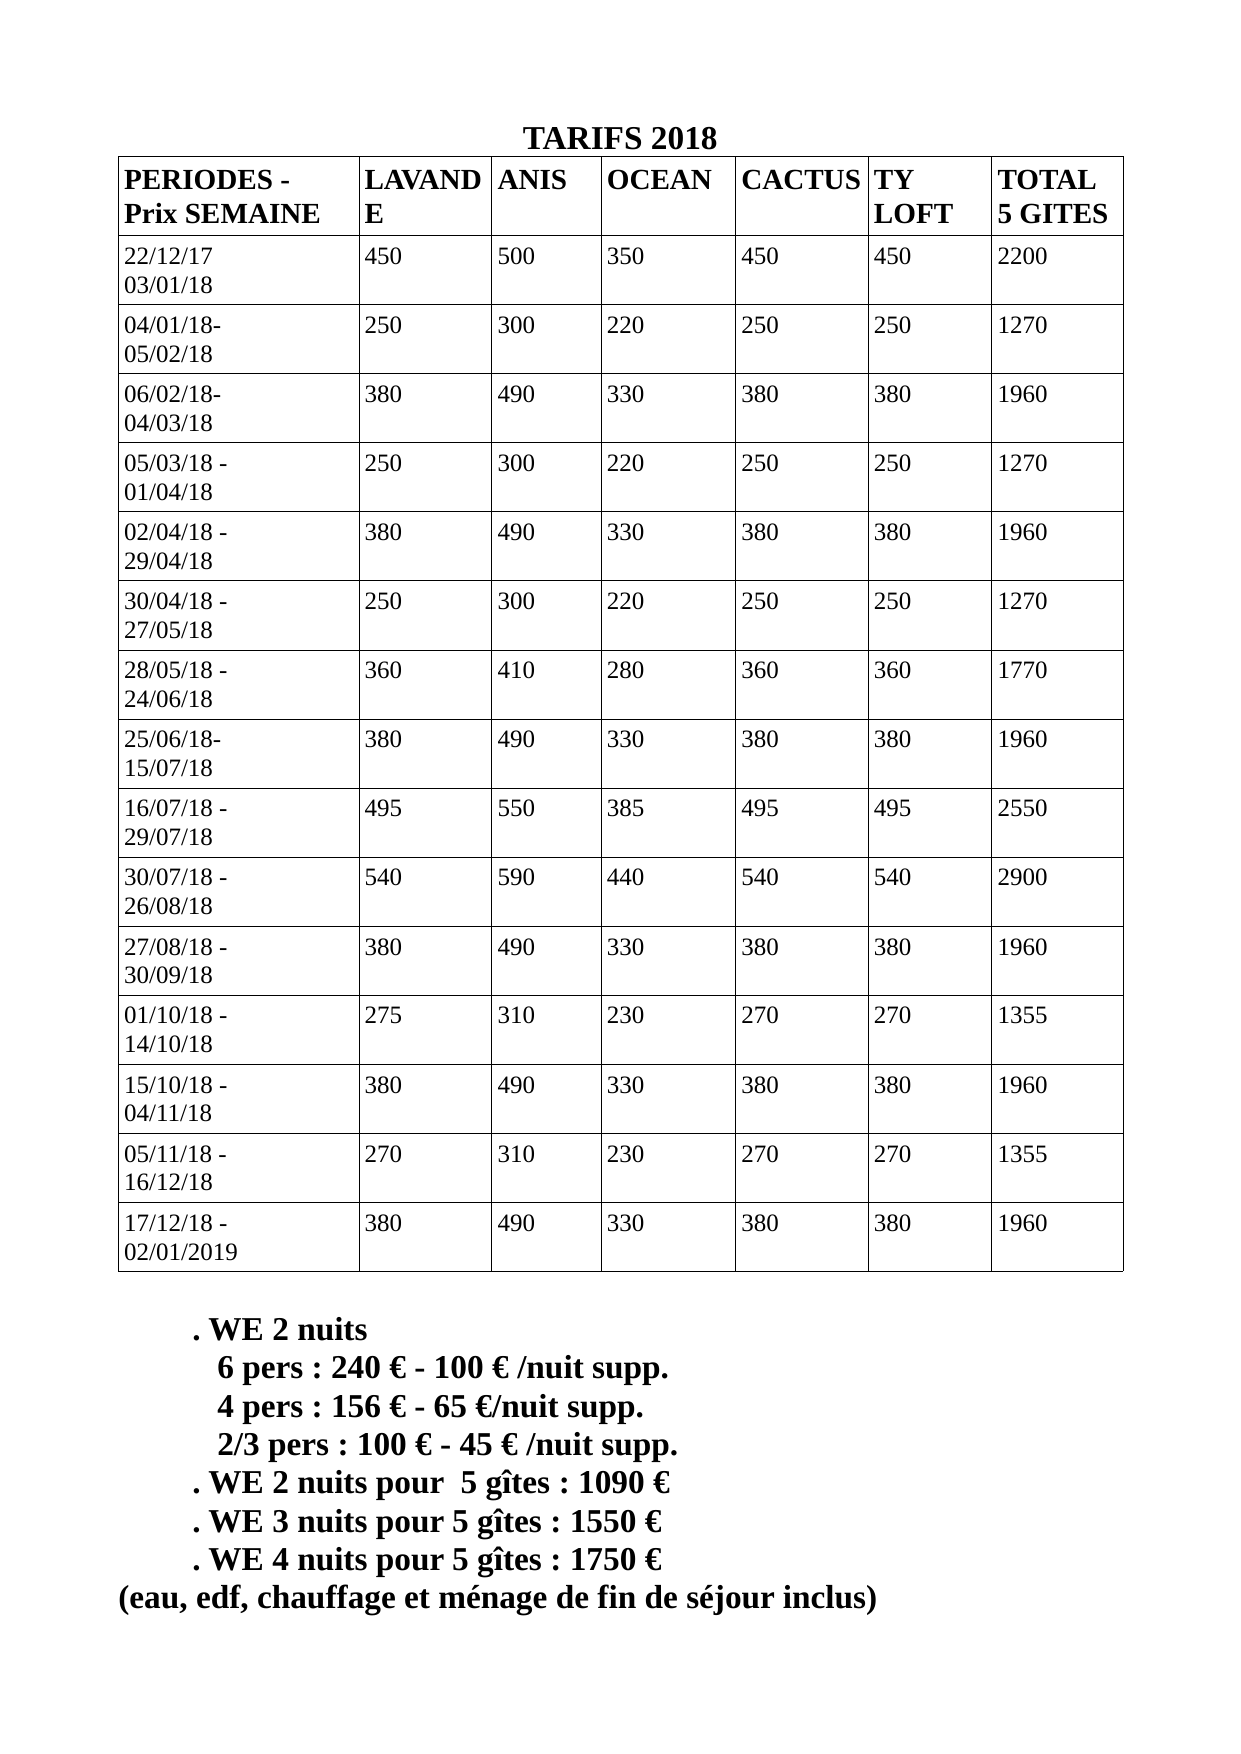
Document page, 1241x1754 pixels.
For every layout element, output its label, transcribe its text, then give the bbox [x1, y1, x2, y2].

table_cell 380 [360, 1203, 491, 1271]
table_cell 495 [360, 789, 491, 857]
table_cell 06/02/18- 04/03/18 [119, 374, 359, 442]
table_cell 450 [360, 236, 491, 304]
table_cell 230 [602, 996, 735, 1064]
table_cell 380 [736, 1065, 868, 1133]
table_cell 1270 [992, 581, 1123, 649]
table_cell 1770 [992, 651, 1123, 718]
table_cell 30/04/18 - 27/05/18 [119, 581, 359, 649]
table_cell 385 [602, 789, 735, 857]
table_cell 440 [602, 858, 735, 926]
table_cell 270 [736, 1134, 868, 1202]
table_cell 490 [492, 1065, 601, 1133]
table_header ANIS [492, 157, 601, 235]
table_cell 380 [869, 1065, 991, 1133]
table_cell 15/10/18 - 04/11/18 [119, 1065, 359, 1133]
table_cell 330 [602, 1203, 735, 1271]
table_cell 550 [492, 789, 601, 857]
table_cell 330 [602, 374, 735, 442]
table_cell 330 [602, 1065, 735, 1133]
table_cell 1270 [992, 305, 1123, 373]
table_cell 250 [736, 305, 868, 373]
table_cell 22/12/17 03/01/18 [119, 236, 359, 304]
table_header TOTAL 5 GITES [992, 157, 1123, 235]
text 2/3 pers : 100 € - 45 € /nuit supp. [118, 1424, 1122, 1463]
table_cell 1355 [992, 996, 1123, 1064]
table_cell 220 [602, 305, 735, 373]
table_cell 250 [869, 305, 991, 373]
table_cell 220 [602, 581, 735, 649]
table_header TY LOFT [869, 157, 991, 235]
table_cell 28/05/18 - 24/06/18 [119, 651, 359, 718]
table_cell 250 [736, 443, 868, 511]
table_cell 380 [869, 927, 991, 995]
table_cell 1960 [992, 374, 1123, 442]
table_cell 270 [360, 1134, 491, 1202]
table_cell 17/12/18 - 02/01/2019 [119, 1203, 359, 1271]
table_cell 02/04/18 - 29/04/18 [119, 512, 359, 580]
text (eau, edf, chauffage et ménage de fin de séjour inclus) [118, 1578, 1122, 1616]
table_cell 300 [492, 305, 601, 373]
table_cell 495 [869, 789, 991, 857]
table_cell 360 [869, 651, 991, 718]
table_cell 380 [736, 1203, 868, 1271]
table_cell 495 [736, 789, 868, 857]
table_cell 380 [736, 512, 868, 580]
table_cell 330 [602, 927, 735, 995]
table_cell 1960 [992, 512, 1123, 580]
table_cell 380 [869, 1203, 991, 1271]
table_cell 380 [360, 720, 491, 788]
table_cell 540 [869, 858, 991, 926]
table_cell 280 [602, 651, 735, 718]
table_cell 500 [492, 236, 601, 304]
table_cell 1960 [992, 1065, 1123, 1133]
table_cell 300 [492, 443, 601, 511]
table_cell 05/11/18 - 16/12/18 [119, 1134, 359, 1202]
table_cell 380 [360, 927, 491, 995]
text . WE 4 nuits pour 5 gîtes : 1750 € [118, 1539, 1122, 1578]
table_cell 270 [736, 996, 868, 1064]
table_header CACTUS [736, 157, 868, 235]
table_cell 1355 [992, 1134, 1123, 1202]
table_cell 30/07/18 - 26/08/18 [119, 858, 359, 926]
table_cell 250 [869, 443, 991, 511]
table_cell 01/10/18 - 14/10/18 [119, 996, 359, 1064]
table_cell 490 [492, 927, 601, 995]
table_cell 380 [736, 720, 868, 788]
table_header LAVANDE [360, 157, 491, 235]
table_cell 360 [360, 651, 491, 718]
table_cell 05/03/18 - 01/04/18 [119, 443, 359, 511]
table_cell 25/06/18- 15/07/18 [119, 720, 359, 788]
table_cell 380 [736, 374, 868, 442]
table_cell 380 [869, 374, 991, 442]
table_cell 220 [602, 443, 735, 511]
table_cell 310 [492, 1134, 601, 1202]
table_cell 330 [602, 720, 735, 788]
table_cell 27/08/18 - 30/09/18 [119, 927, 359, 995]
table_cell 450 [869, 236, 991, 304]
text . WE 2 nuits pour 5 gîtes : 1090 € [118, 1463, 1122, 1501]
table_cell 270 [869, 1134, 991, 1202]
table_cell 275 [360, 996, 491, 1064]
table_cell 490 [492, 1203, 601, 1271]
text 6 pers : 240 € - 100 € /nuit supp. [118, 1348, 1122, 1386]
table_cell 250 [736, 581, 868, 649]
table_cell 490 [492, 512, 601, 580]
table_header OCEAN [602, 157, 735, 235]
table_cell 250 [360, 443, 491, 511]
table_cell 380 [869, 720, 991, 788]
text TARIFS 2018 [118, 118, 1122, 156]
table_cell 450 [736, 236, 868, 304]
table_cell 490 [492, 720, 601, 788]
text . WE 2 nuits [118, 1309, 1122, 1348]
table_cell 250 [869, 581, 991, 649]
table_cell 590 [492, 858, 601, 926]
table_cell 1960 [992, 720, 1123, 788]
table_cell 230 [602, 1134, 735, 1202]
table_cell 16/07/18 - 29/07/18 [119, 789, 359, 857]
table_cell 2200 [992, 236, 1123, 304]
table_cell 540 [736, 858, 868, 926]
table_cell 490 [492, 374, 601, 442]
table_cell 250 [360, 305, 491, 373]
table_cell 2550 [992, 789, 1123, 857]
table_cell 380 [360, 1065, 491, 1133]
table_cell 380 [869, 512, 991, 580]
table_cell 410 [492, 651, 601, 718]
table_cell 330 [602, 512, 735, 580]
text 4 pers : 156 € - 65 €/nuit supp. [118, 1386, 1122, 1424]
table_cell 540 [360, 858, 491, 926]
text . WE 3 nuits pour 5 gîtes : 1550 € [118, 1501, 1122, 1539]
table_cell 350 [602, 236, 735, 304]
table_cell 04/01/18- 05/02/18 [119, 305, 359, 373]
table_cell 380 [360, 374, 491, 442]
table_cell 1960 [992, 927, 1123, 995]
table_cell 270 [869, 996, 991, 1064]
table_cell 360 [736, 651, 868, 718]
table_cell 380 [736, 927, 868, 995]
table_cell 310 [492, 996, 601, 1064]
table_header PERIODES - Prix SEMAINE [119, 157, 359, 235]
table_cell 1270 [992, 443, 1123, 511]
table_cell 380 [360, 512, 491, 580]
table_cell 250 [360, 581, 491, 649]
table_cell 2900 [992, 858, 1123, 926]
table_cell 300 [492, 581, 601, 649]
table_cell 1960 [992, 1203, 1123, 1271]
